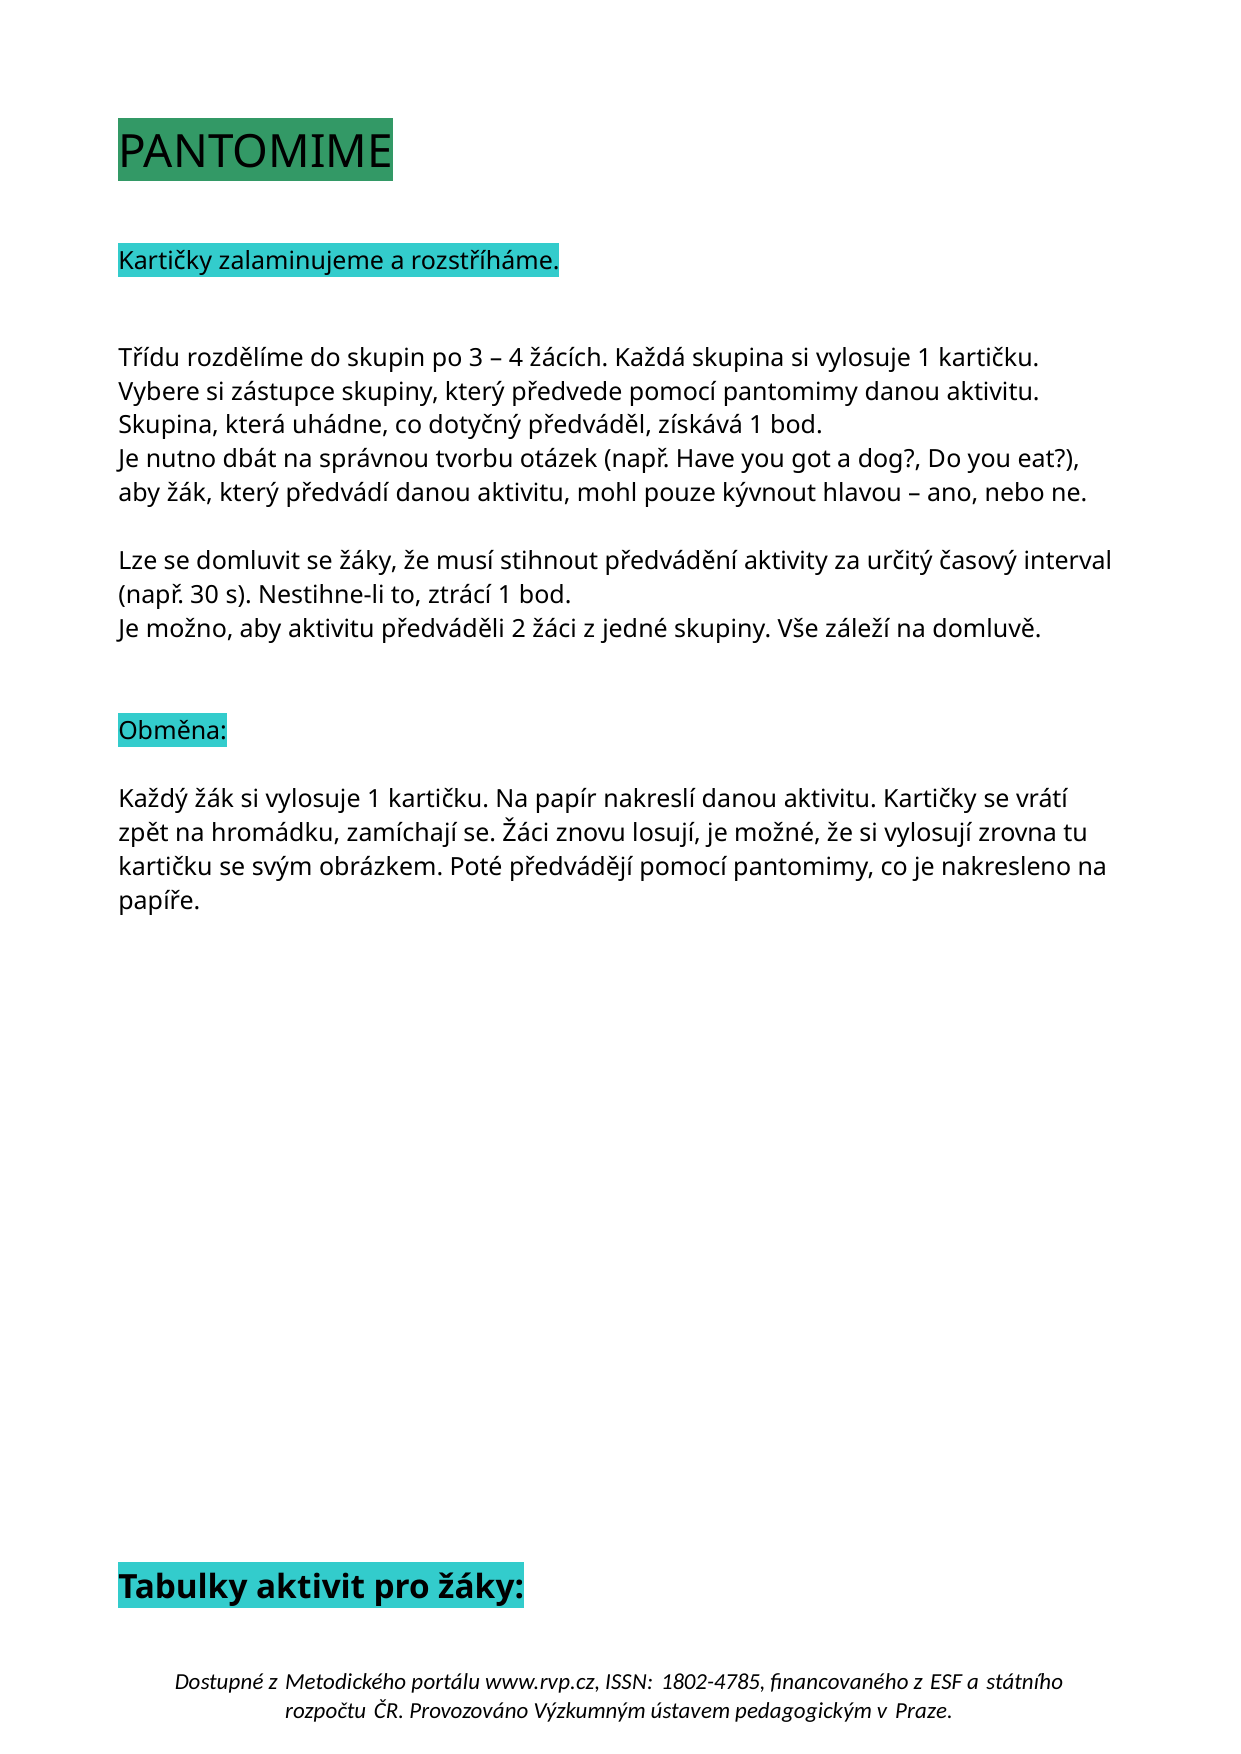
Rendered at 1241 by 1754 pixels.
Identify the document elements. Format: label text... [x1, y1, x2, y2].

text Je nutno dbát na správnou tvorbu otázek (např. Have you got a dog?, Do you eat?), aby žák, který předvádí danou aktivitu, mohl pouze kývnout hlavou – ano, nebo ne. [118, 441, 1122, 509]
text Tabulky aktivit pro žáky: [118, 1562, 1122, 1608]
text Lze se domluvit se žáky, že musí stihnout předvádění aktivity za určitý časový interval (např. 30 s). Nestihne-li to, ztrácí 1 bod. [118, 543, 1122, 611]
text Kartičky zalaminujeme a rozstříháme. [118, 243, 1122, 277]
text Obměna: [118, 713, 1122, 747]
text PANTOMIME [118, 118, 1122, 181]
text Třídu rozdělíme do skupin po 3 – 4 žácích. Každá skupina si vylosuje 1 kartičku. Vybere si zástupce skupiny, který předvede pomocí pantomimy danou aktivitu. Skupina, která uhádne, co dotyčný předváděl, získává 1 bod. [118, 339, 1122, 441]
text Je možno, aby aktivitu předváděli 2 žáci z jedné skupiny. Vše záleží na domluvě. [118, 611, 1122, 645]
text Každý žák si vylosuje 1 kartičku. Na papír nakreslí danou aktivitu. Kartičky se vrátí zpět na hromádku, zamíchají se. Žáci znovu losují, je možné, že si vylosují zrovna tu kartičku se svým obrázkem. Poté předvádějí pomocí pantomimy, co je nakresleno na papíře. [118, 781, 1122, 917]
